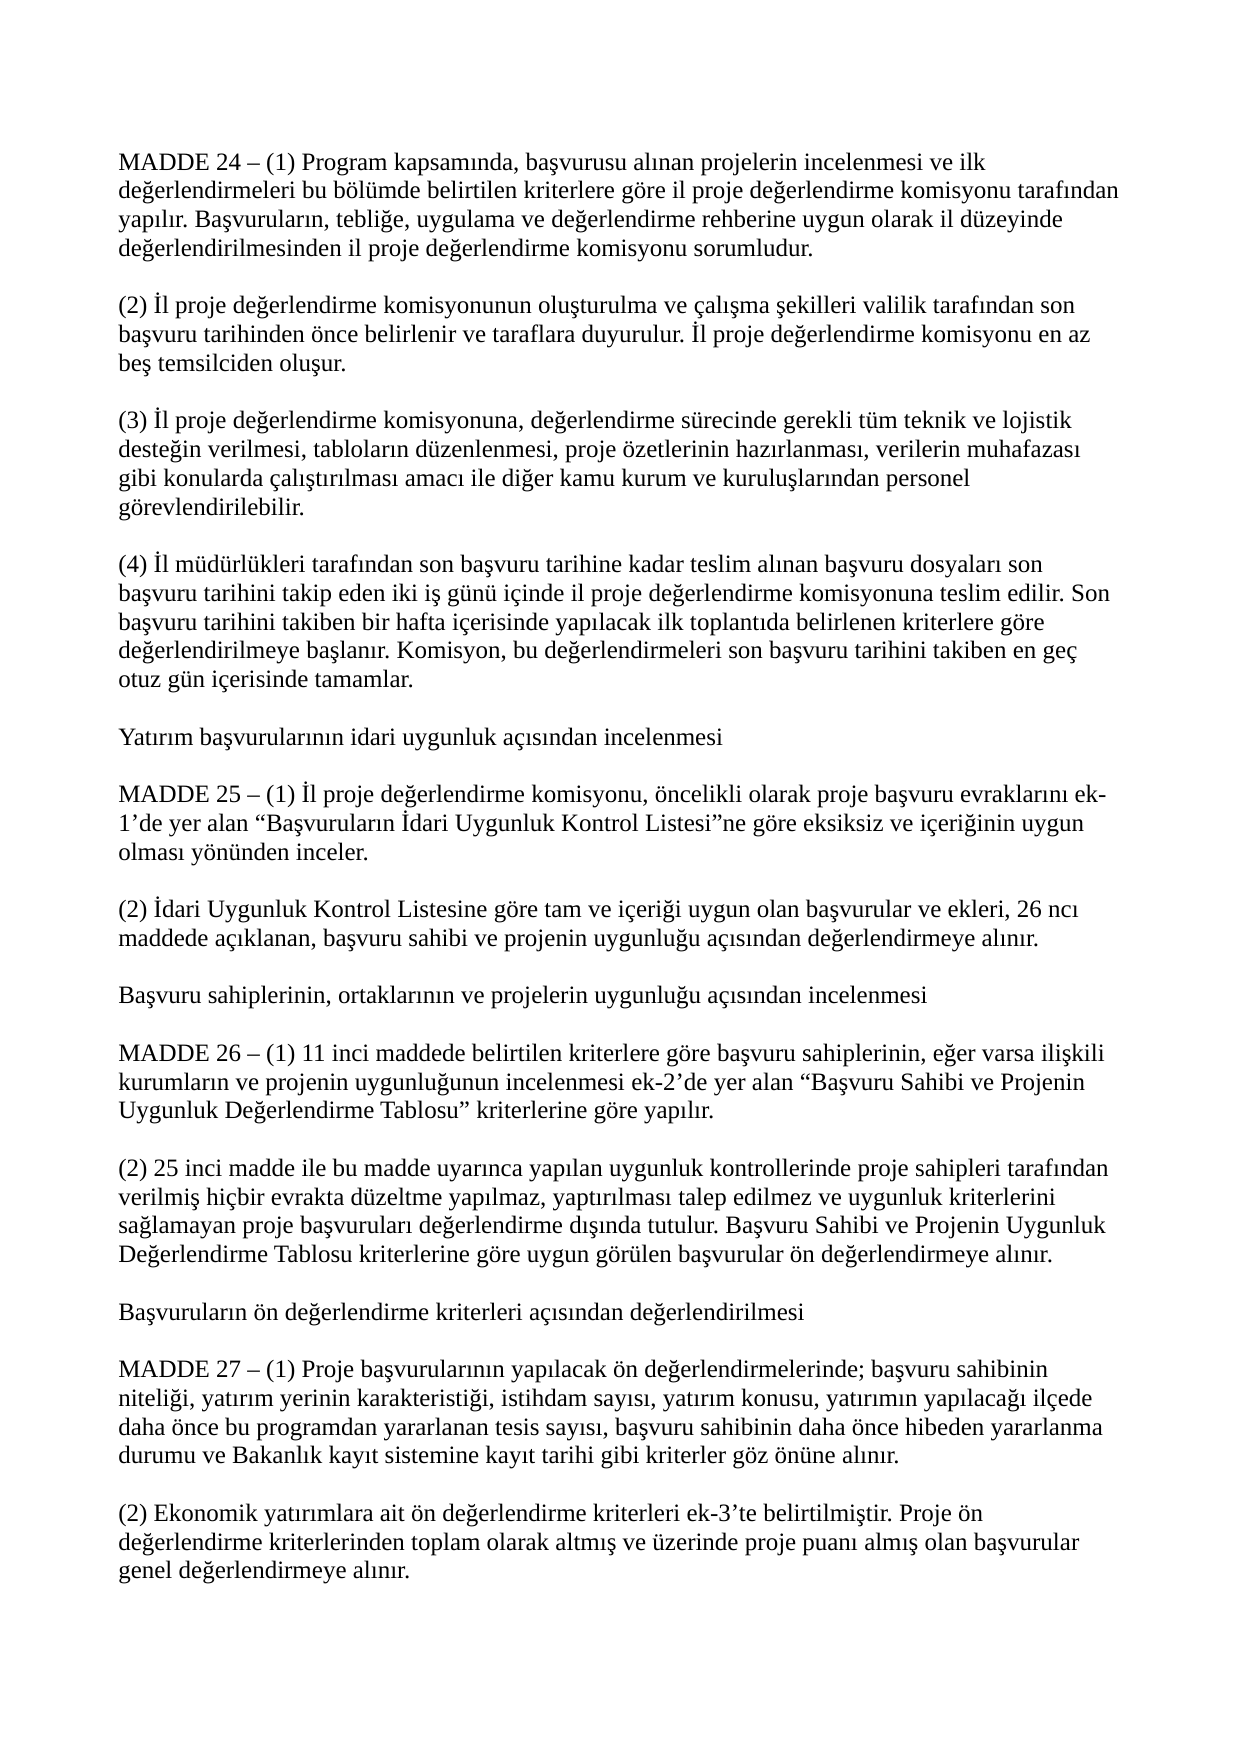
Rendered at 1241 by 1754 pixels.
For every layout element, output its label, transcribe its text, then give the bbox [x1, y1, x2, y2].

text (2) İl proje değerlendirme komisyonunun oluşturulma ve çalışma şekilleri valilik tarafından son başvuru tarihinden önce belirlenir ve taraflara duyurulur. İl proje değerlendirme komisyonu en az beş temsilciden oluşur. [118, 291, 1122, 377]
text MADDE 25 – (1) İl proje değerlendirme komisyonu, öncelikli olarak proje başvuru evraklarını ek-1’de yer alan “Başvuruların İdari Uygunluk Kontrol Listesi”ne göre eksiksiz ve içeriğinin uygun olması yönünden inceler. [118, 779, 1122, 866]
text (4) İl müdürlükleri tarafından son başvuru tarihine kadar teslim alınan başvuru dosyaları son başvuru tarihini takip eden iki iş günü içinde il proje değerlendirme komisyonuna teslim edilir. Son başvuru tarihini takiben bir hafta içerisinde yapılacak ilk toplantıda belirlenen kriterlere göre değerlendirilmeye başlanır. Komisyon, bu değerlendirmeleri son başvuru tarihini takiben en geç otuz gün içerisinde tamamlar. [118, 549, 1122, 693]
text (2) İdari Uygunluk Kontrol Listesine göre tam ve içeriği uygun olan başvurular ve ekleri, 26 ncı maddede açıklanan, başvuru sahibi ve projenin uygunluğu açısından değerlendirmeye alınır. [118, 894, 1122, 952]
text Yatırım başvurularının idari uygunluk açısından incelenmesi [118, 722, 1122, 751]
text (3) İl proje değerlendirme komisyonuna, değerlendirme sürecinde gerekli tüm teknik ve lojistik desteğin verilmesi, tabloların düzenlenmesi, proje özetlerinin hazırlanması, verilerin muhafazası gibi konularda çalıştırılması amacı ile diğer kamu kurum ve kuruluşlarından personel görevlendirilebilir. [118, 406, 1122, 521]
text (2) 25 inci madde ile bu madde uyarınca yapılan uygunluk kontrollerinde proje sahipleri tarafından verilmiş hiçbir evrakta düzeltme yapılmaz, yaptırılması talep edilmez ve uygunluk kriterlerini sağlamayan proje başvuruları değerlendirme dışında tutulur. Başvuru Sahibi ve Projenin Uygunluk Değerlendirme Tablosu kriterlerine göre uygun görülen başvurular ön değerlendirmeye alınır. [118, 1153, 1122, 1268]
text Başvuruların ön değerlendirme kriterleri açısından değerlendirilmesi [118, 1297, 1122, 1326]
text MADDE 27 – (1) Proje başvurularının yapılacak ön değerlendirmelerinde; başvuru sahibinin niteliği, yatırım yerinin karakteristiği, istihdam sayısı, yatırım konusu, yatırımın yapılacağı ilçede daha önce bu programdan yararlanan tesis sayısı, başvuru sahibinin daha önce hibeden yararlanma durumu ve Bakanlık kayıt sistemine kayıt tarihi gibi kriterler göz önüne alınır. [118, 1354, 1122, 1469]
text (2) Ekonomik yatırımlara ait ön değerlendirme kriterleri ek-3’te belirtilmiştir. Proje ön değerlendirme kriterlerinden toplam olarak altmış ve üzerinde proje puanı almış olan başvurular genel değerlendirmeye alınır. [118, 1498, 1122, 1584]
text MADDE 24 – (1) Program kapsamında, başvurusu alınan projelerin incelenmesi ve ilk değerlendirmeleri bu bölümde belirtilen kriterlere göre il proje değerlendirme komisyonu tarafından yapılır. Başvuruların, tebliğe, uygulama ve değerlendirme rehberine uygun olarak il düzeyinde değerlendirilmesinden il proje değerlendirme komisyonu sorumludur. [118, 147, 1122, 262]
text MADDE 26 – (1) 11 inci maddede belirtilen kriterlere göre başvuru sahiplerinin, eğer varsa ilişkili kurumların ve projenin uygunluğunun incelenmesi ek-2’de yer alan “Başvuru Sahibi ve Projenin Uygunluk Değerlendirme Tablosu” kriterlerine göre yapılır. [118, 1038, 1122, 1124]
text Başvuru sahiplerinin, ortaklarının ve projelerin uygunluğu açısından incelenmesi [118, 981, 1122, 1009]
